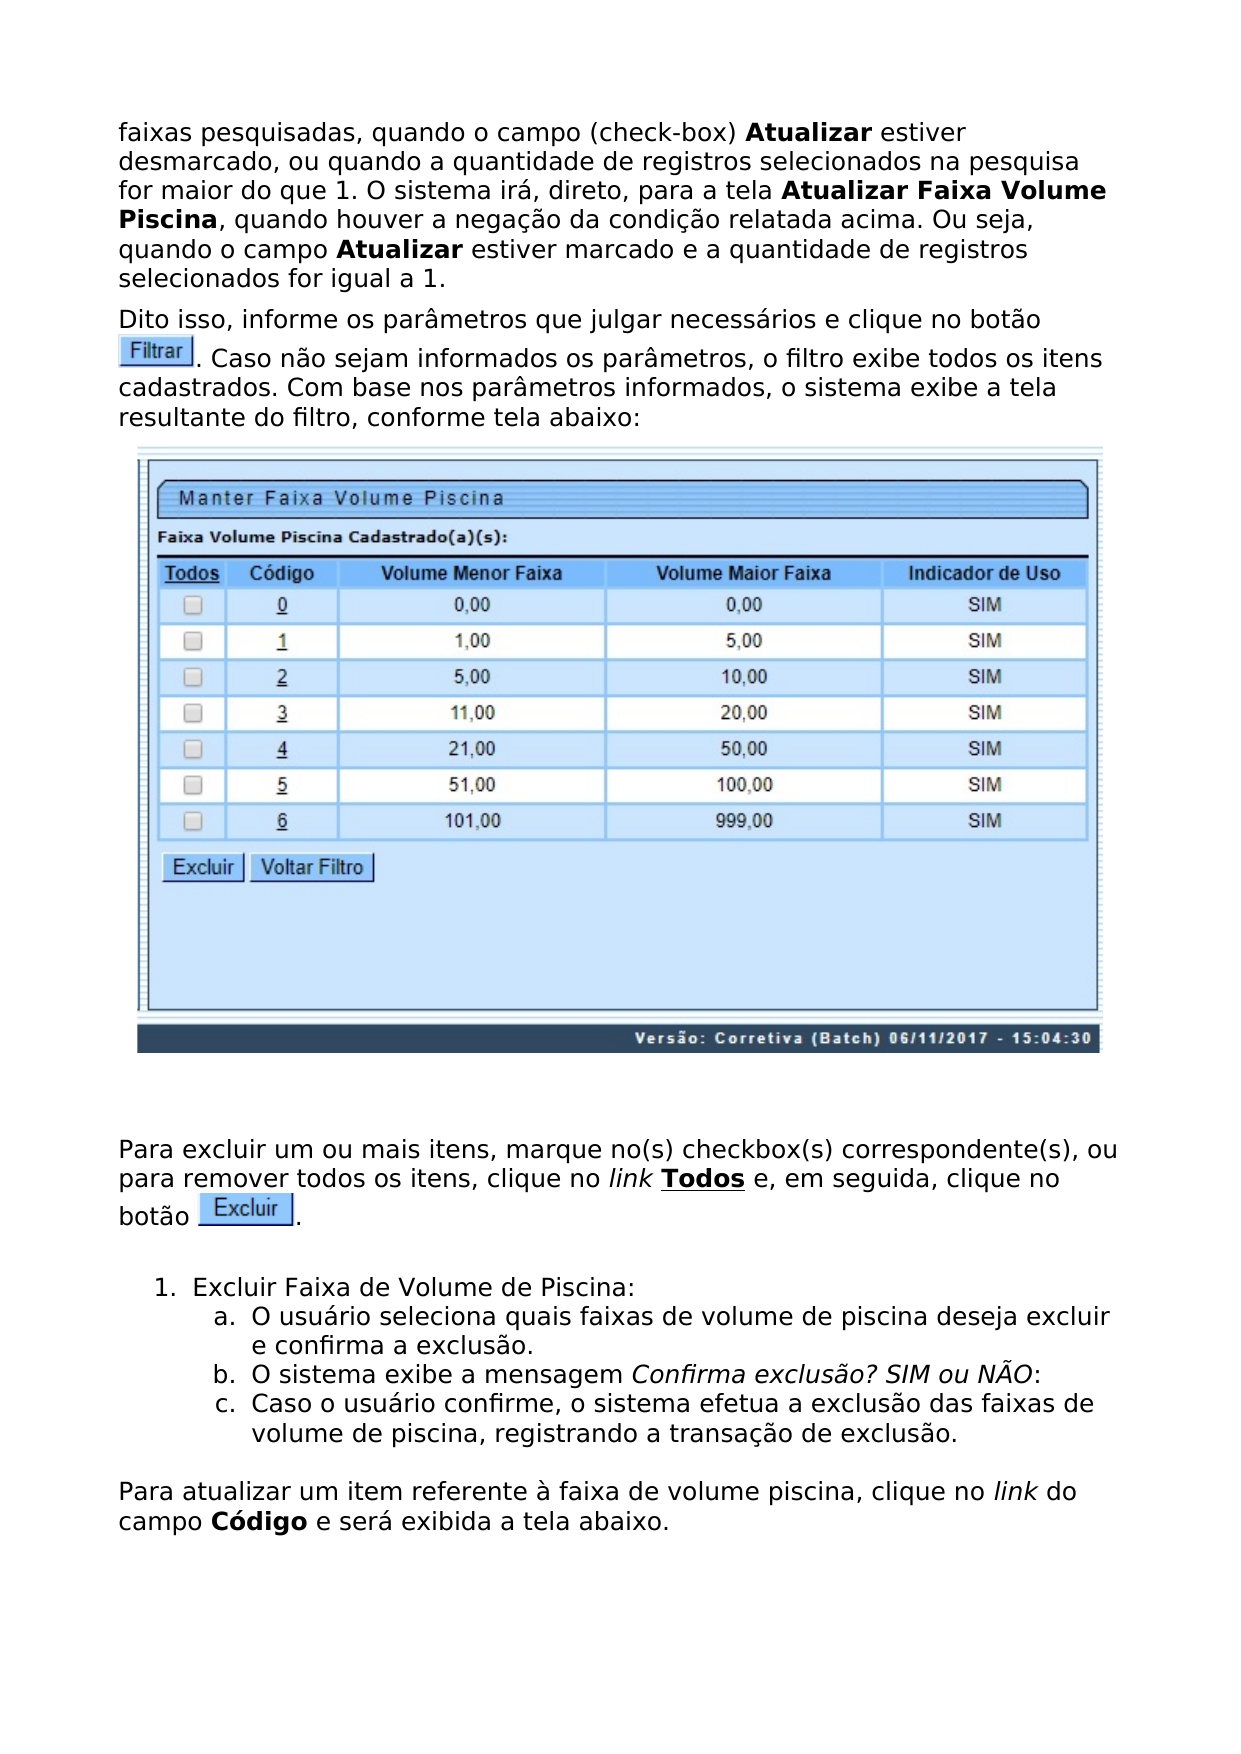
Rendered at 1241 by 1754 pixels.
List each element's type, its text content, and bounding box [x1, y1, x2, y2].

text Dito isso, informe os parâmetros que julgar necessários e clique no botão . Caso não sejam informados os parâmetros, o filtro exibe todos os itens cadastrados. Com base nos parâmetros informados, o sistema exibe a tela resultante do filtro, conforme tela abaixo: [118, 306, 1122, 432]
picture [118, 334, 195, 368]
list Caso o usuário confirme, o sistema efetua a exclusão das faixas de volume de piscina, registrando a transação de exclusão. [236, 1390, 1122, 1448]
text faixas pesquisadas, quando o campo (check-box) Atualizar estiver desmarcado, ou quando a quantidade de registros selecionados na pesquisa for maior do que 1. O sistema irá, direto, para a tela Atualizar Faixa Volume Piscina, quando houver a negação da condição relatada acima. Ou seja, quando o campo Atualizar estiver marcado e a quantidade de registros selecionados for igual a 1. [118, 118, 1122, 293]
picture [137, 444, 1103, 1053]
picture [197, 1193, 295, 1226]
list O sistema exibe a mensagem Confirma exclusão? SIM ou NÃO: [236, 1361, 1122, 1390]
list Excluir Faixa de Volume de Piscina: [177, 1273, 1122, 1302]
list O usuário seleciona quais faixas de volume de piscina deseja excluir e confirma a exclusão. [236, 1302, 1122, 1361]
text Para atualizar um item referente à faixa de volume piscina, clique no link do campo Código e será exibida a tela abaixo. [118, 1477, 1122, 1536]
text Para excluir um ou mais itens, marque no(s) checkbox(s) correspondente(s), ou para remover todos os itens, clique no link Todos e, em seguida, clique no botão . [118, 1136, 1122, 1231]
